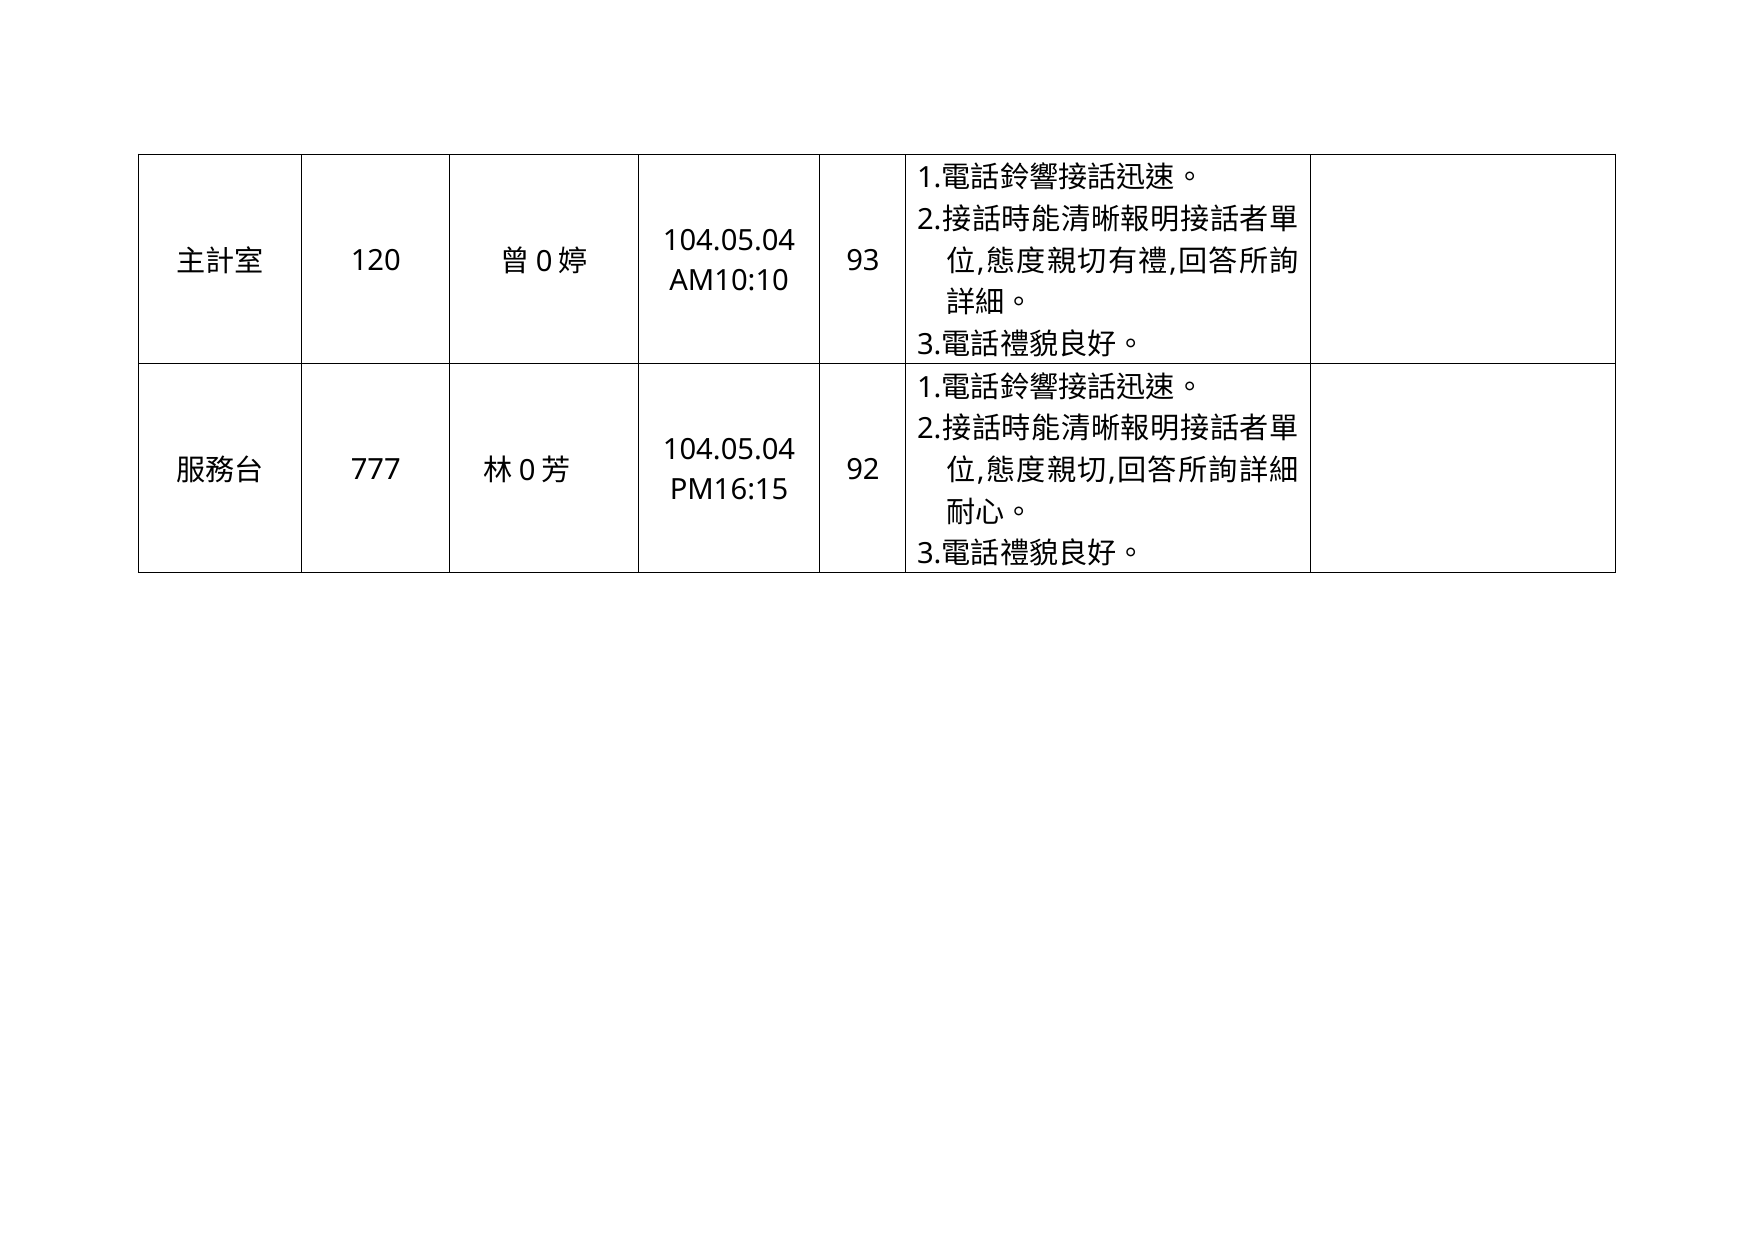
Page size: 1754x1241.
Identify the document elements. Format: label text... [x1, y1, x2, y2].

table_cell [1311, 364, 1615, 572]
table_cell 92 [820, 364, 905, 572]
table_cell 1.電話鈴響接話迅速。 2.接話時能清晰報明接話者單位,態度親切,回答所詢詳細耐心。 3.電話禮貌良好。 [906, 364, 1310, 572]
table_cell 曾0婷 [450, 155, 638, 363]
table_cell 120 [302, 155, 449, 363]
table_cell [1311, 155, 1615, 363]
table_cell 93 [820, 155, 905, 363]
table_cell 1.電話鈴響接話迅速。 2.接話時能清晰報明接話者單位,態度親切有禮,回答所詢詳細。 3.電話禮貌良好。 [906, 155, 1310, 363]
table_cell 777 [302, 364, 449, 572]
table_cell 104.05.04 PM16:15 [639, 364, 819, 572]
table_cell 主計室 [139, 155, 301, 363]
table_cell 林0芳 [450, 364, 638, 572]
table_cell 服務台 [139, 364, 301, 572]
table_cell 104.05.04 AM10:10 [639, 155, 819, 363]
